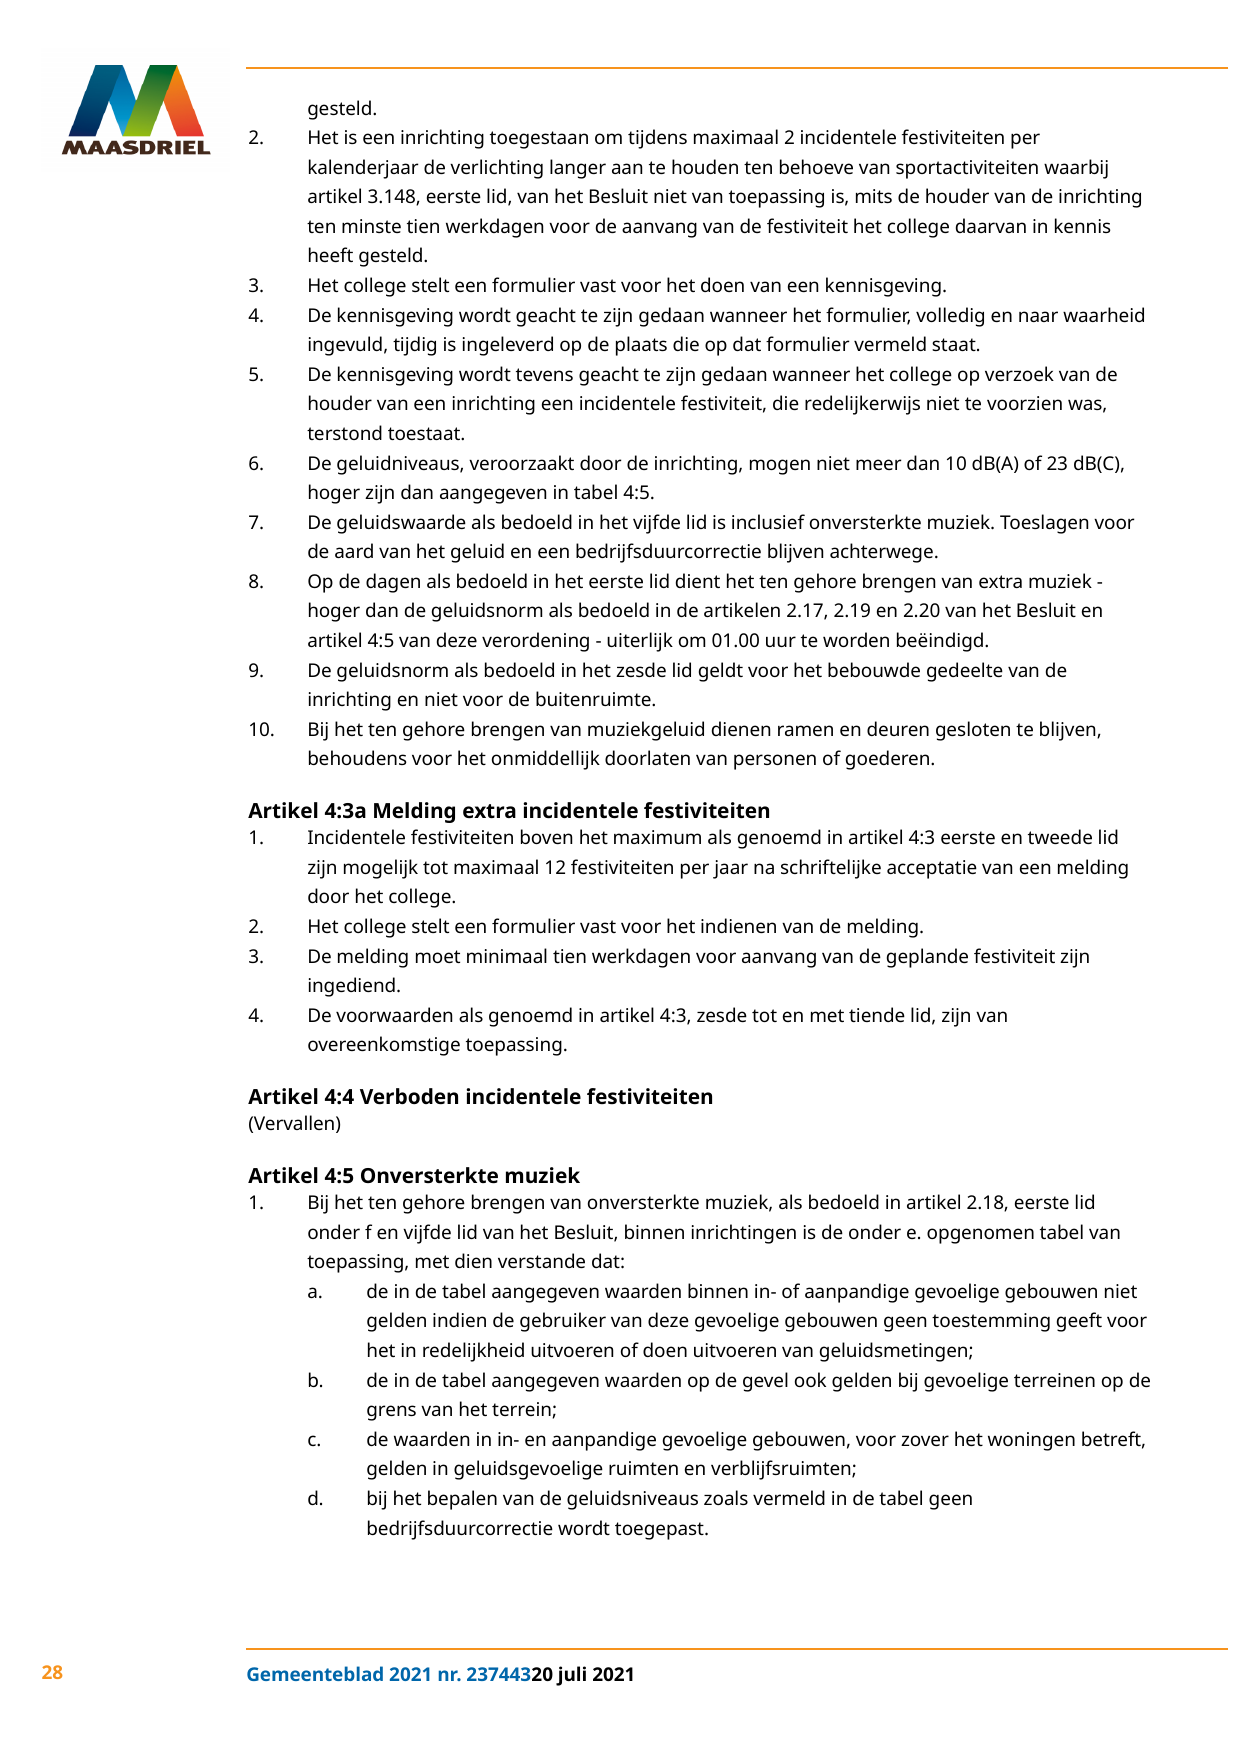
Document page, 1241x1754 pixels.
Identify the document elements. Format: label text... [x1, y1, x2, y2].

list Bij het ten gehore brengen van muziekgeluid dienen ramen en deuren gesloten te blijven, behoudens voor het onmiddellijk doorlaten van personen of goederen. [248, 716, 1152, 771]
text Artikel 4:5 Onversterkte muziek [248, 1161, 1152, 1189]
text Artikel 4:4 Verboden incidentele festiviteiten [248, 1082, 1152, 1110]
list De geluidniveaus, veroorzaakt door de inrichting, mogen niet meer dan 10 dB(A) of 23 dB(C), hoger zijn dan aangegeven in tabel 4:5. [248, 450, 1152, 505]
text (Vervallen) [248, 1110, 1152, 1136]
list Het college stelt een formulier vast voor het indienen van de melding. [248, 913, 1152, 939]
list Het college stelt een formulier vast voor het doen van een kennisgeving. [248, 272, 1152, 298]
list de waarden in in- en aanpandige gevoelige gebouwen, voor zover het woningen betreft, gelden in geluidsgevoelige ruimten en verblijfsruimten; [307, 1426, 1152, 1481]
list De geluidswaarde als bedoeld in het vijfde lid is inclusief onversterkte muziek. Toeslagen voor de aard van het geluid en een bedrijfsduurcorrectie blijven achterwege. [248, 509, 1152, 564]
list Bij het ten gehore brengen van onversterkte muziek, als bedoeld in artikel 2.18, eerste lid onder f en vijfde lid van het Besluit, binnen inrichtingen is de onder e. opgenomen tabel van toepassing, met dien verstande dat: [248, 1189, 1152, 1274]
list De geluidsnorm als bedoeld in het zesde lid geldt voor het bebouwde gedeelte van de inrichting en niet voor de buitenruimte. [248, 657, 1152, 712]
list de in de tabel aangegeven waarden binnen in- of aanpandige gevoelige gebouwen niet gelden indien de gebruiker van deze gevoelige gebouwen geen toestemming geeft voor het in redelijkheid uitvoeren of doen uitvoeren van geluidsmetingen; [307, 1278, 1152, 1363]
list Het is een inrichting toegestaan om tijdens maximaal 2 incidentele festiviteiten per kalenderjaar de verlichting langer aan te houden ten behoeve van sportactiviteiten waarbij artikel 3.148, eerste lid, van het Besluit niet van toepassing is, mits de houder van de inrichting ten minste tien werkdagen voor de aanvang van de festiviteit het college daarvan in kennis heeft gesteld. [248, 124, 1152, 268]
picture [41, 47, 231, 172]
text Artikel 4:3a Melding extra incidentele festiviteiten [248, 796, 1152, 824]
list De melding moet minimaal tien werkdagen voor aanvang van de geplande festiviteit zijn ingediend. [248, 943, 1152, 998]
list De kennisgeving wordt geacht te zijn gedaan wanneer het formulier, volledig en naar waarheid ingevuld, tijdig is ingeleverd op de plaats die op dat formulier vermeld staat. [248, 302, 1152, 357]
list gesteld. [248, 95, 1152, 121]
list de in de tabel aangegeven waarden op de gevel ook gelden bij gevoelige terreinen op de grens van het terrein; [307, 1367, 1152, 1422]
list De kennisgeving wordt tevens geacht te zijn gedaan wanneer het college op verzoek van de houder van een inrichting een incidentele festiviteit, die redelijkerwijs niet te voorzien was, terstond toestaat. [248, 361, 1152, 446]
list bij het bepalen van de geluidsniveaus zoals vermeld in de tabel geen bedrijfsduurcorrectie wordt toegepast. [307, 1485, 1152, 1540]
list Op de dagen als bedoeld in het eerste lid dient het ten gehore brengen van extra muziek - hoger dan de geluidsnorm als bedoeld in de artikelen 2.17, 2.19 en 2.20 van het Besluit en artikel 4:5 van deze verordening - uiterlijk om 01.00 uur te worden beëindigd. [248, 568, 1152, 653]
list Incidentele festiviteiten boven het maximum als genoemd in artikel 4:3 eerste en tweede lid zijn mogelijk tot maximaal 12 festiviteiten per jaar na schriftelijke acceptatie van een melding door het college. [248, 824, 1152, 909]
list De voorwaarden als genoemd in artikel 4:3, zesde tot en met tiende lid, zijn van overeenkomstige toepassing. [248, 1002, 1152, 1057]
